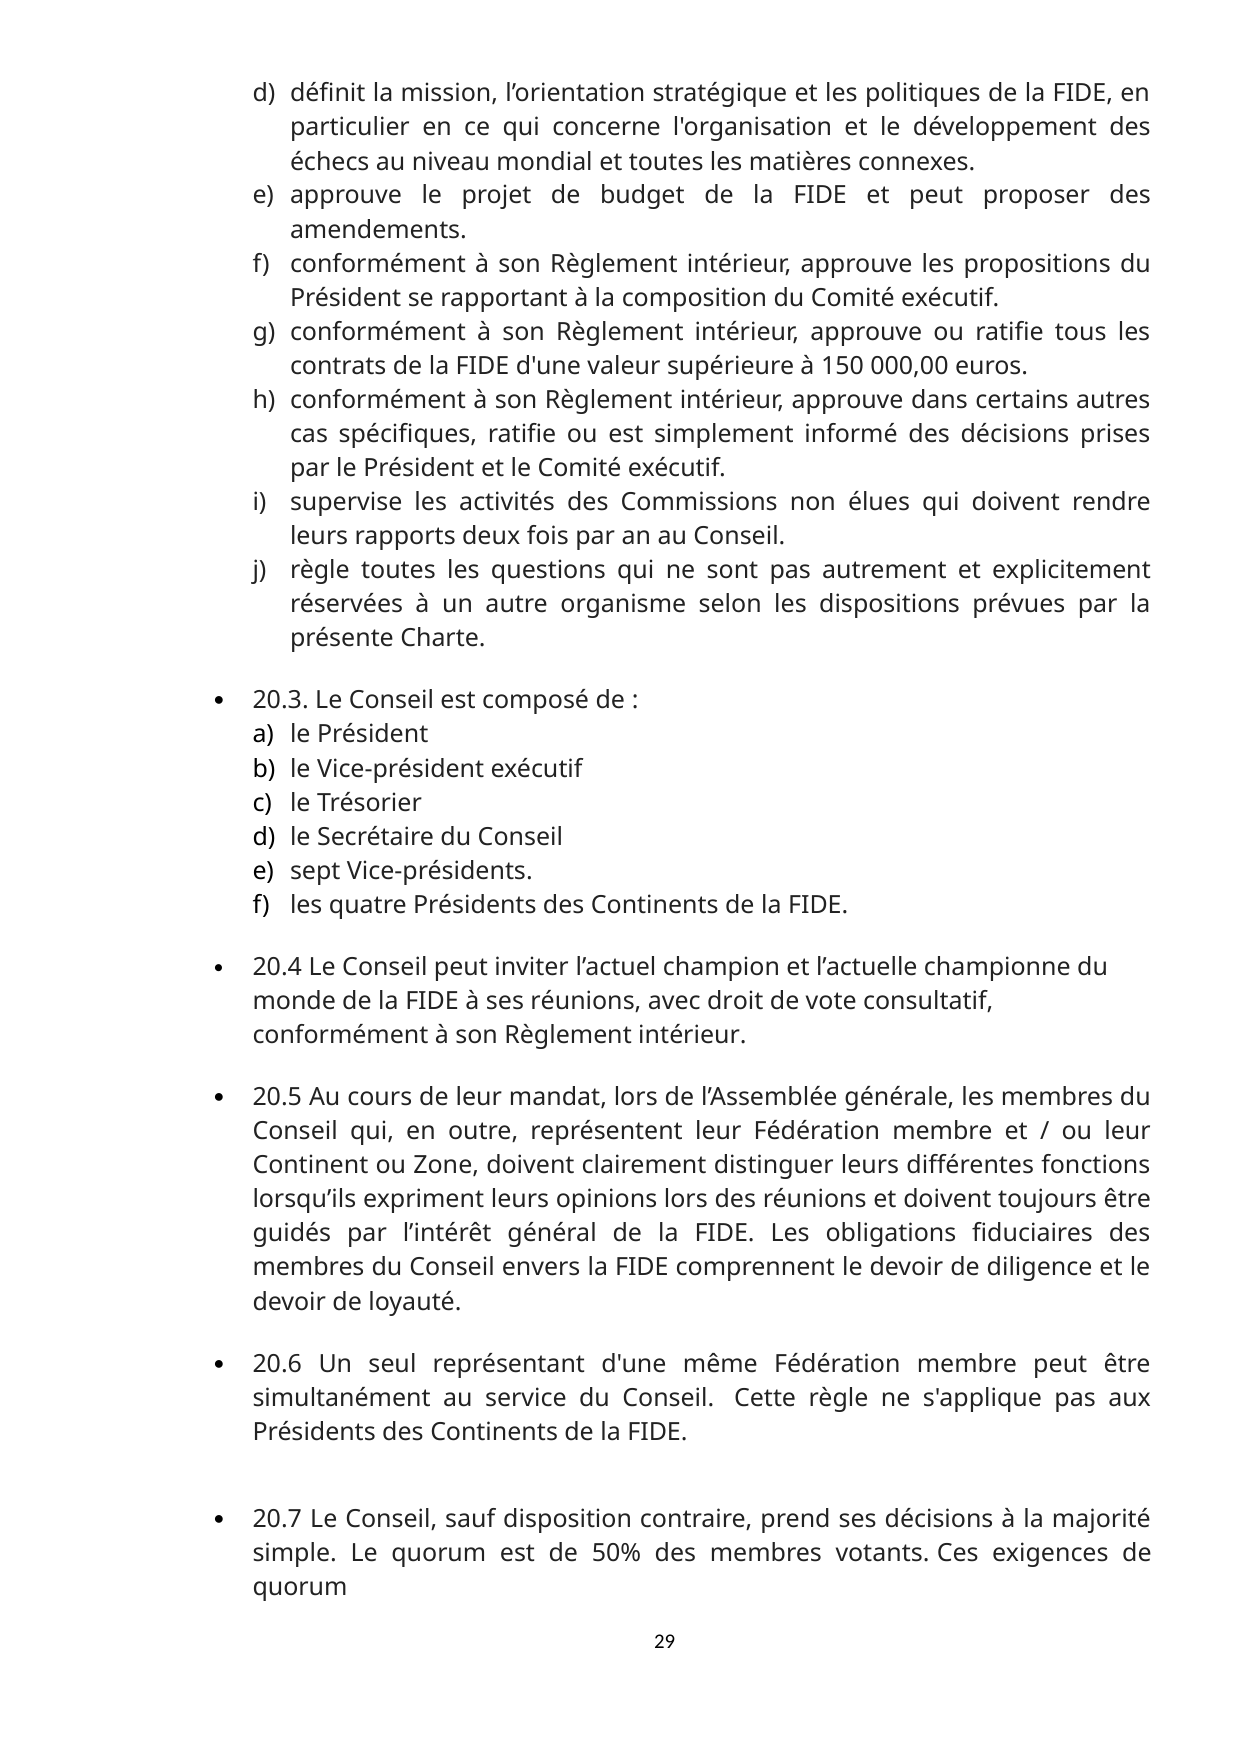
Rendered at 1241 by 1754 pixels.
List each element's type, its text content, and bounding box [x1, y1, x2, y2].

list 20.7 Le Conseil, sauf disposition contraire, prend ses décisions à la majorité simple. Le quorum est de 50% des membres votants. Ces exigences de quorum [215, 1501, 1152, 1603]
list définit la mission, l’orientation stratégique et les politiques de la FIDE, en particulier en ce qui concerne l'organisation et le développement des échecs au niveau mondial et toutes les matières connexes. [252, 75, 1152, 177]
list conformément à son Règlement intérieur, approuve ou ratifie tous les contrats de la FIDE d'une valeur supérieure à 150 000,00 euros. [252, 313, 1152, 382]
list le Trésorier [252, 784, 1152, 818]
list supervise les activités des Commissions non élues qui doivent rendre leurs rapports deux fois par an au Conseil. [252, 484, 1152, 552]
list approuve le projet de budget de la FIDE et peut proposer des amendements. [252, 177, 1152, 245]
list 20.5 Au cours de leur mandat, lors de l’Assemblée générale, les membres du Conseil qui, en outre, représentent leur Fédération membre et / ou leur Continent ou Zone, doivent clairement distinguer leurs différentes fonctions lorsqu’ils expriment leurs opinions lors des réunions et doivent toujours être guidés par l’intérêt général de la FIDE. Les obligations fiduciaires des membres du Conseil envers la FIDE comprennent le devoir de diligence et le devoir de loyauté. [215, 1079, 1152, 1317]
list conformément à son Règlement intérieur, approuve dans certains autres cas spécifiques, ratifie ou est simplement informé des décisions prises par le Président et le Comité exécutif. [252, 382, 1152, 484]
list 20.6 Un seul représentant d'une même Fédération membre peut être simultanément au service du Conseil. Cette règle ne s'applique pas aux Présidents des Continents de la FIDE. [215, 1345, 1152, 1447]
list le Secrétaire du Conseil [252, 818, 1152, 852]
list les quatre Présidents des Continents de la FIDE. [252, 886, 1152, 921]
list 20.3. Le Conseil est composé de : [215, 682, 1152, 716]
list 20.4 Le Conseil peut inviter l’actuel champion et l’actuelle championne du monde de la FIDE à ses réunions, avec droit de vote consultatif, conformément à son Règlement intérieur. [215, 948, 1152, 1051]
list conformément à son Règlement intérieur, approuve les propositions du Président se rapportant à la composition du Comité exécutif. [252, 245, 1152, 313]
list règle toutes les questions qui ne sont pas autrement et explicitement réservées à un autre organisme selon les dispositions prévues par la présente Charte. [252, 552, 1152, 654]
list sept Vice-présidents. [252, 852, 1152, 886]
list le Président [252, 716, 1152, 750]
list le Vice-président exécutif [252, 750, 1152, 784]
